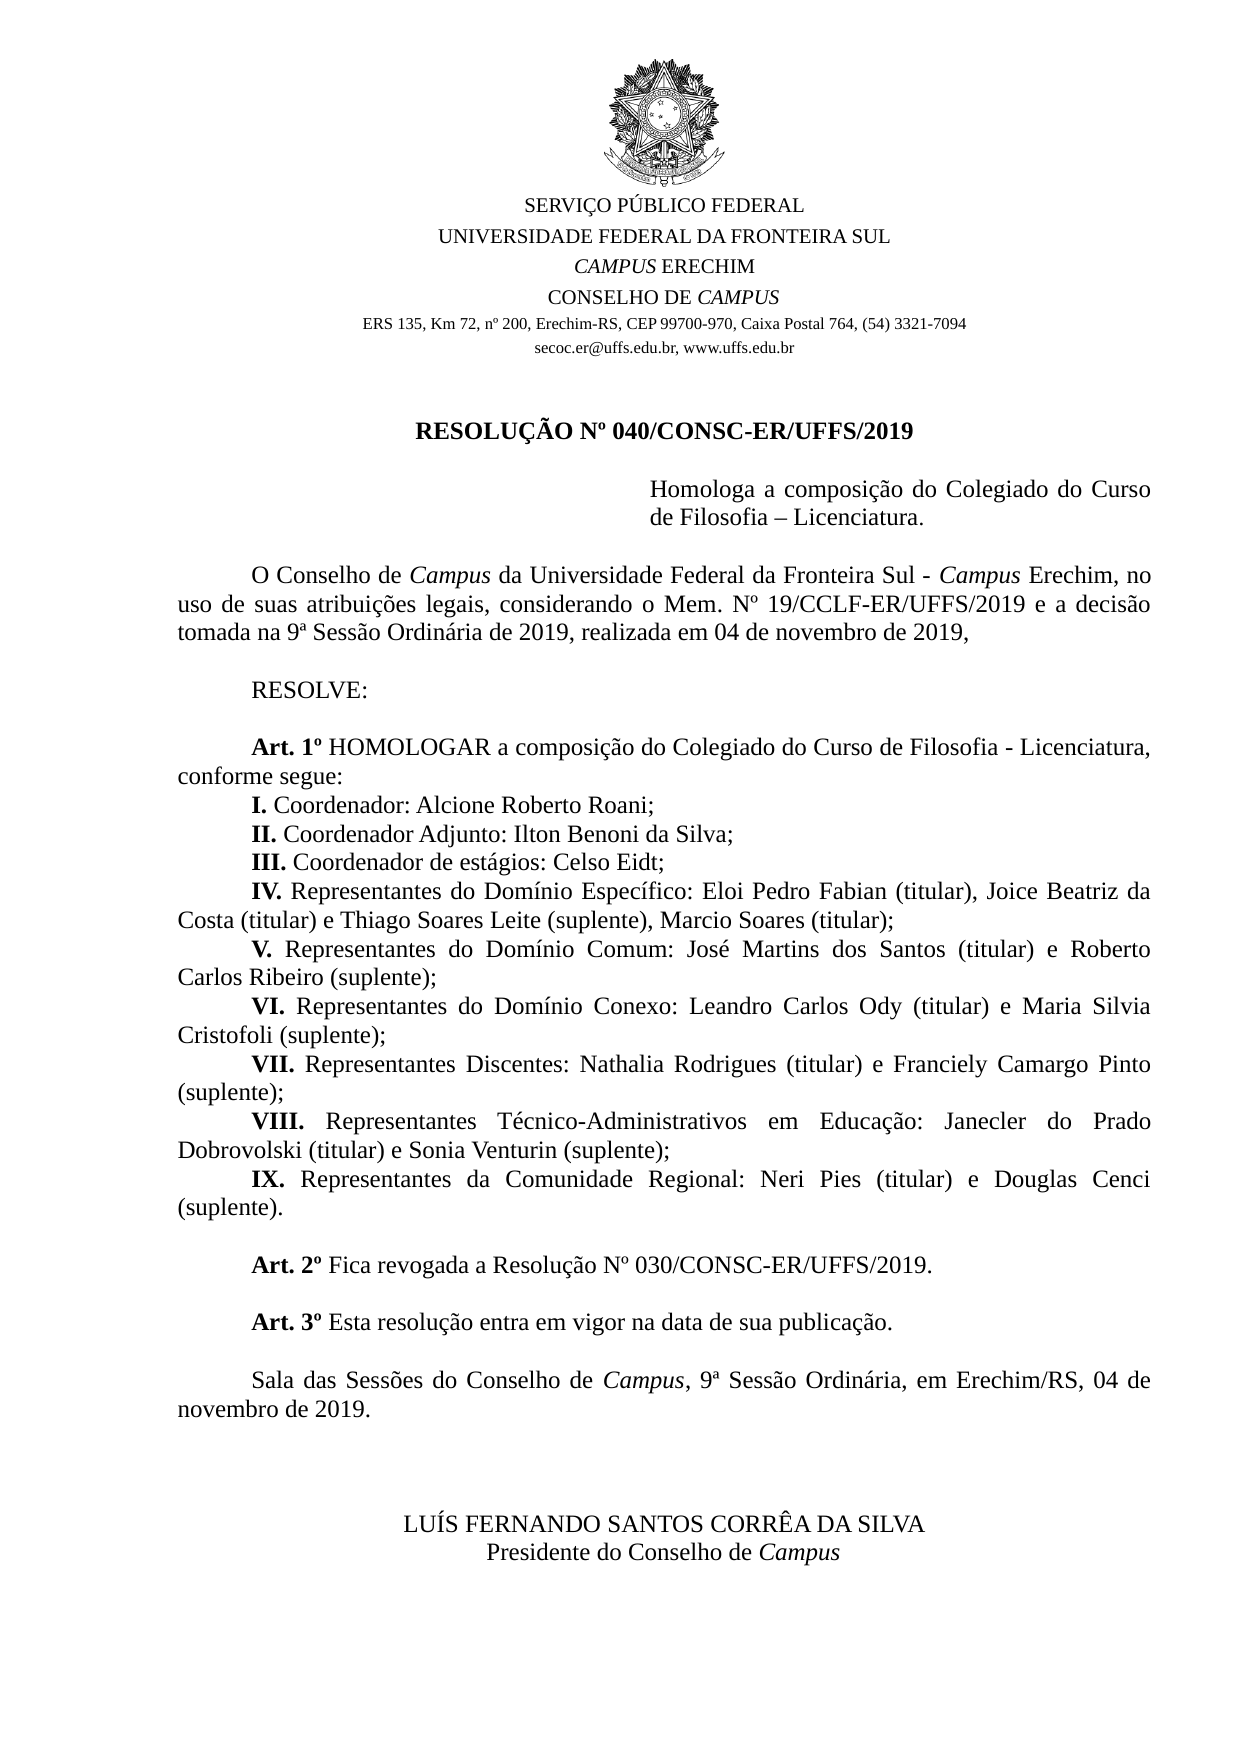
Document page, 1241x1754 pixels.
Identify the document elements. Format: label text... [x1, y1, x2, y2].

text RESOLVE: [177, 675, 1152, 704]
text luís fernando santos corrêa da silva [177, 1509, 1152, 1537]
text III. Coordenador de estágios: Celso Eidt; [177, 847, 1152, 876]
text Art. 1º HOMOLOGAR a composição do Colegiado do Curso de Filosofia - Licenciatura, conforme segue: [177, 732, 1152, 790]
text Presidente do Conselho de Campus [177, 1537, 1152, 1566]
text Homologa a composição do Colegiado do Curso de Filosofia – Licenciatura. [649, 474, 1152, 531]
text Art. 3º Esta resolução entra em vigor na data de sua publicação. [177, 1307, 1152, 1336]
text IX. Representantes da Comunidade Regional: Neri Pies (titular) e Douglas Cenci (suplente). [177, 1164, 1152, 1221]
text O Conselho de Campus da Universidade Federal da Fronteira Sul - Campus Erechim, no uso de suas atribuições legais, considerando o Mem. Nº 19/CCLF-ER/UFFS/2019 e a decisão tomada na 9ª Sessão Ordinária de 2019, realizada em 04 de novembro de 2019, [177, 560, 1152, 646]
text Sala das Sessões do Conselho de Campus, 9ª Sessão Ordinária, em Erechim/RS, 04 de novembro de 2019. [177, 1365, 1152, 1422]
text IV. Representantes do Domínio Específico: Eloi Pedro Fabian (titular), Joice Beatriz da Costa (titular) e Thiago Soares Leite (suplente), Marcio Soares (titular); [177, 876, 1152, 934]
text VII. Representantes Discentes: Nathalia Rodrigues (titular) e Franciely Camargo Pinto (suplente); [177, 1049, 1152, 1106]
text V. Representantes do Domínio Comum: José Martins dos Santos (titular) e Roberto Carlos Ribeiro (suplente); [177, 934, 1152, 991]
text Art. 2º Fica revogada a Resolução Nº 030/CONSC-ER/UFFS/2019. [177, 1250, 1152, 1279]
text VI. Representantes do Domínio Conexo: Leandro Carlos Ody (titular) e Maria Silvia Cristofoli (suplente); [177, 991, 1152, 1049]
text RESOLUÇÃO Nº 040/CONSC-ER/UFFS/2019 [177, 416, 1152, 445]
text I. Coordenador: Alcione Roberto Roani; [177, 790, 1152, 819]
text II. Coordenador Adjunto: Ilton Benoni da Silva; [177, 819, 1152, 847]
text VIII. Representantes Técnico-Administrativos em Educação: Janecler do Prado Dobrovolski (titular) e Sonia Venturin (suplente); [177, 1106, 1152, 1164]
